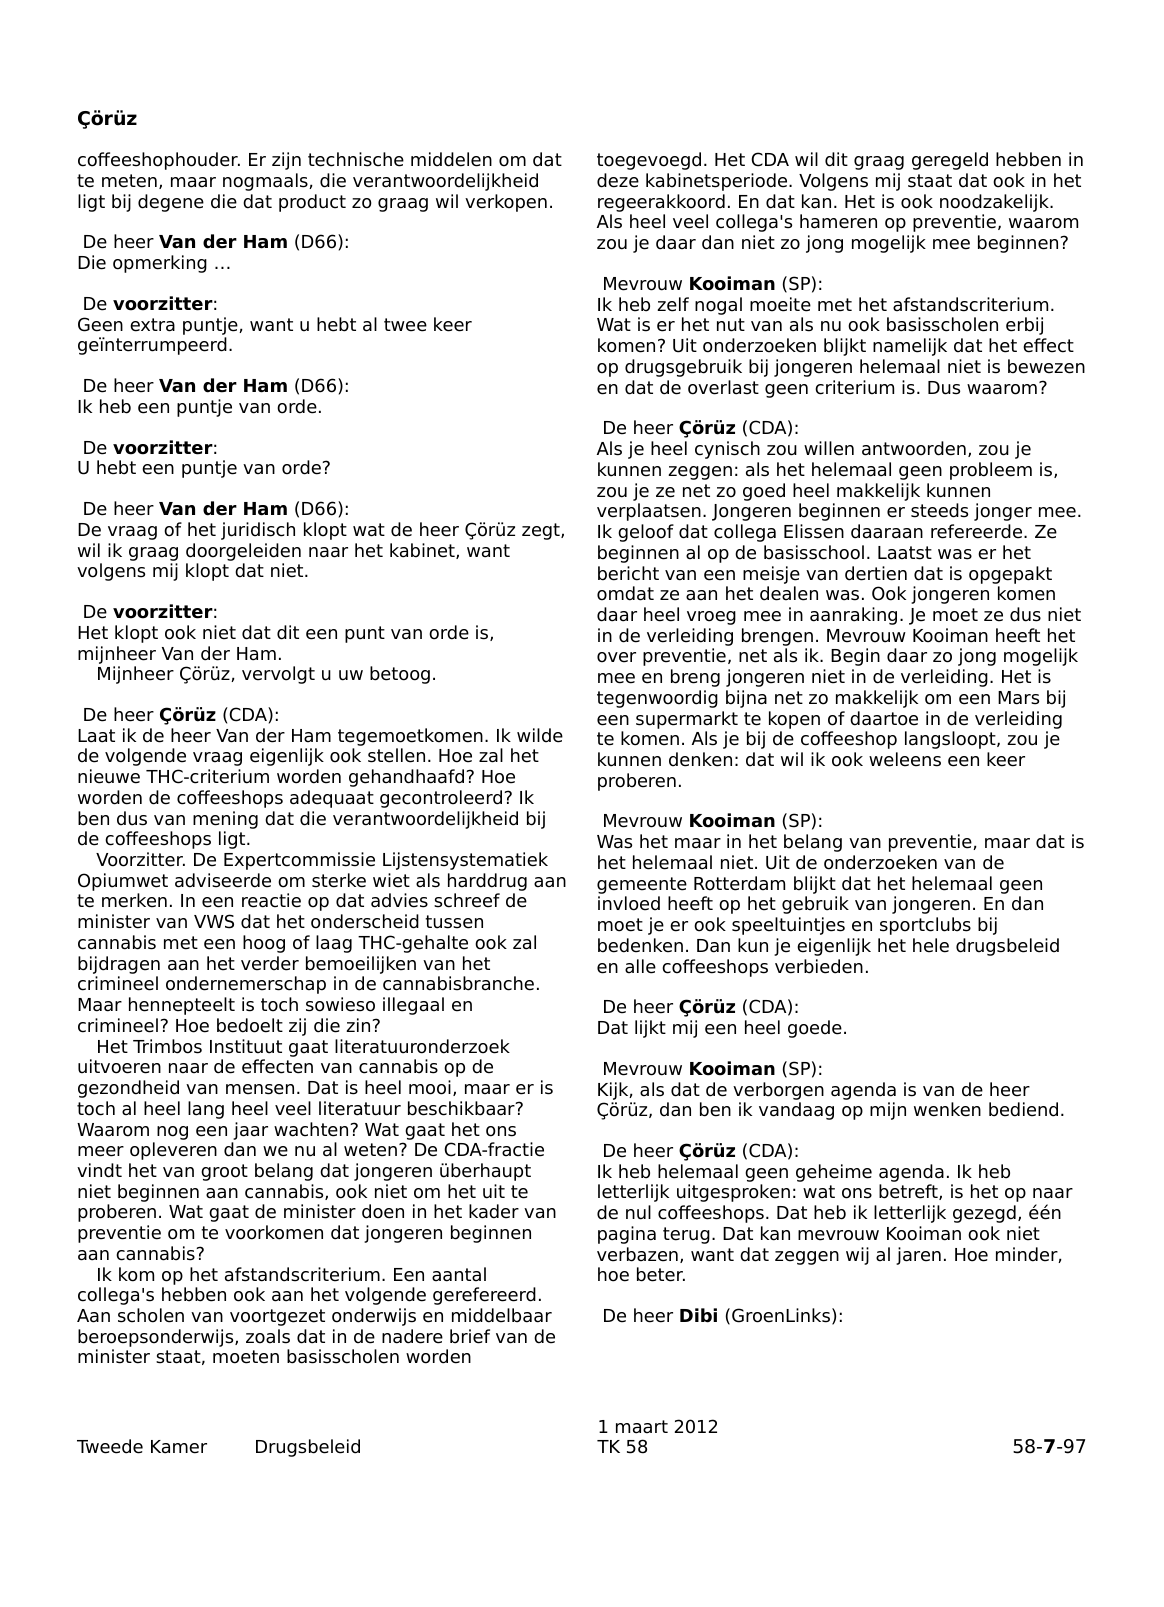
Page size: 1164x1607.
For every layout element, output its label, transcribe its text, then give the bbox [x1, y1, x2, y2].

text Geen extra puntje, want u hebt al twee keer geïnterrumpeerd. [77, 314, 567, 356]
text Voorzitter. De Expertcommissie Lijstensystematiek Opiumwet adviseerde om sterke wiet als harddrug aan te merken. In een reactie op dat advies schreef de minister van VWS dat het onderscheid tussen cannabis met een hoog of laag THC-gehalte ook zal bijdragen aan het verder bemoeilijken van het crimineel ondernemerschap in de cannabisbranche. Maar hennepteelt is toch sowieso illegaal en crimineel? Hoe bedoelt zij die zin? [77, 850, 567, 1036]
text De heer Dibi (GroenLinks): [596, 1306, 1087, 1327]
text Als je heel cynisch zou willen antwoorden, zou je kunnen zeggen: als het helemaal geen probleem is, zou je ze net zo goed heel makkelijk kunnen verplaatsen. Jongeren beginnen er steeds jonger mee. Ik geloof dat collega Elissen daaraan refereerde. Ze beginnen al op de basisschool. Laatst was er het bericht van een meisje van dertien dat is opgepakt omdat ze aan het dealen was. Ook jongeren komen daar heel vroeg mee in aanraking. Je moet ze dus niet in de verleiding brengen. Mevrouw Kooiman heeft het over preventie, net als ik. Begin daar zo jong mogelijk mee en breng jongeren niet in de verleiding. Het is tegenwoordig bijna net zo makkelijk om een Mars bij een supermarkt te kopen of daartoe in de verleiding te komen. Als je bij de coffeeshop langsloopt, zou je kunnen denken: dat wil ik ook weleens een keer proberen. [596, 439, 1087, 791]
text De heer Van der Ham (D66): [77, 499, 567, 520]
text Ik heb een puntje van orde. [77, 397, 567, 417]
text Mevrouw Kooiman (SP): [596, 1059, 1087, 1079]
text Het klopt ook niet dat dit een punt van orde is, mijnheer Van der Ham. [77, 623, 567, 664]
text Dat lijkt mij een heel goede. [596, 1018, 1087, 1039]
text Die opmerking … [77, 253, 567, 274]
text toegevoegd. Het CDA wil dit graag geregeld hebben in deze kabinetsperiode. Volgens mij staat dat ook in het regeerakkoord. En dat kan. Het is ook noodzakelijk. Als heel veel collega's hameren op preventie, waarom zou je daar dan niet zo jong mogelijk mee beginnen? [596, 150, 1087, 254]
text De voorzitter: [77, 437, 567, 458]
text Ik kom op het afstandscriterium. Een aantal collega's hebben ook aan het volgende gerefereerd. Aan scholen van voortgezet onderwijs en middelbaar beroepsonderwijs, zoals dat in de nadere brief van de minister staat, moeten basisscholen worden [77, 1264, 567, 1368]
text De heer Çörüz (CDA): [596, 997, 1087, 1018]
text De heer Van der Ham (D66): [77, 232, 567, 253]
text Kijk, als dat de verborgen agenda is van de heer Çörüz, dan ben ik vandaag op mijn wenken bediend. [596, 1079, 1087, 1121]
text De heer Çörüz (CDA): [596, 1141, 1087, 1162]
text Ik heb zelf nogal moeite met het afstandscriterium. Wat is er het nut van als nu ook basisscholen erbij komen? Uit onderzoeken blijkt namelijk dat het effect op drugsgebruik bij jongeren helemaal niet is bewezen en dat de overlast geen criterium is. Dus waarom? [596, 294, 1087, 398]
text De heer Çörüz (CDA): [77, 705, 567, 726]
text De heer Van der Ham (D66): [77, 376, 567, 397]
text De voorzitter: [77, 602, 567, 623]
text Ik heb helemaal geen geheime agenda. Ik heb letterlijk uitgesproken: wat ons betreft, is het op naar de nul coffeeshops. Dat heb ik letterlijk gezegd, één pagina terug. Dat kan mevrouw Kooiman ook niet verbazen, want dat zeggen wij al jaren. Hoe minder, hoe beter. [596, 1162, 1087, 1286]
text De voorzitter: [77, 294, 567, 314]
text coffeeshophouder. Er zijn technische middelen om dat te meten, maar nogmaals, die verantwoordelijkheid ligt bij degene die dat product zo graag wil verkopen. [77, 150, 567, 212]
text De vraag of het juridisch klopt wat de heer Çörüz zegt, wil ik graag doorgeleiden naar het kabinet, want volgens mij klopt dat niet. [77, 520, 567, 582]
text Laat ik de heer Van der Ham tegemoetkomen. Ik wilde de volgende vraag eigenlijk ook stellen. Hoe zal het nieuwe THC-criterium worden gehandhaafd? Hoe worden de coffeeshops adequaat gecontroleerd? Ik ben dus van mening dat die verantwoordelijkheid bij de coffeeshops ligt. [77, 726, 567, 850]
text Mevrouw Kooiman (SP): [596, 811, 1087, 832]
text Was het maar in het belang van preventie, maar dat is het helemaal niet. Uit de onderzoeken van de gemeente Rotterdam blijkt dat het helemaal geen invloed heeft op het gebruik van jongeren. En dan moet je er ook speeltuintjes en sportclubs bij bedenken. Dan kun je eigenlijk het hele drugsbeleid en alle coffeeshops verbieden. [596, 832, 1087, 977]
text Mevrouw Kooiman (SP): [596, 274, 1087, 294]
text Het Trimbos Instituut gaat literatuuronderzoek uitvoeren naar de effecten van cannabis op de gezondheid van mensen. Dat is heel mooi, maar er is toch al heel lang heel veel literatuur beschikbaar? Waarom nog een jaar wachten? Wat gaat het ons meer opleveren dan we nu al weten? De CDA-fractie vindt het van groot belang dat jongeren überhaupt niet beginnen aan cannabis, ook niet om het uit te proberen. Wat gaat de minister doen in het kader van preventie om te voorkomen dat jongeren beginnen aan cannabis? [77, 1036, 567, 1264]
text U hebt een puntje van orde? [77, 458, 567, 479]
text De heer Çörüz (CDA): [596, 418, 1087, 439]
text Mijnheer Çörüz, vervolgt u uw betoog. [77, 664, 567, 685]
